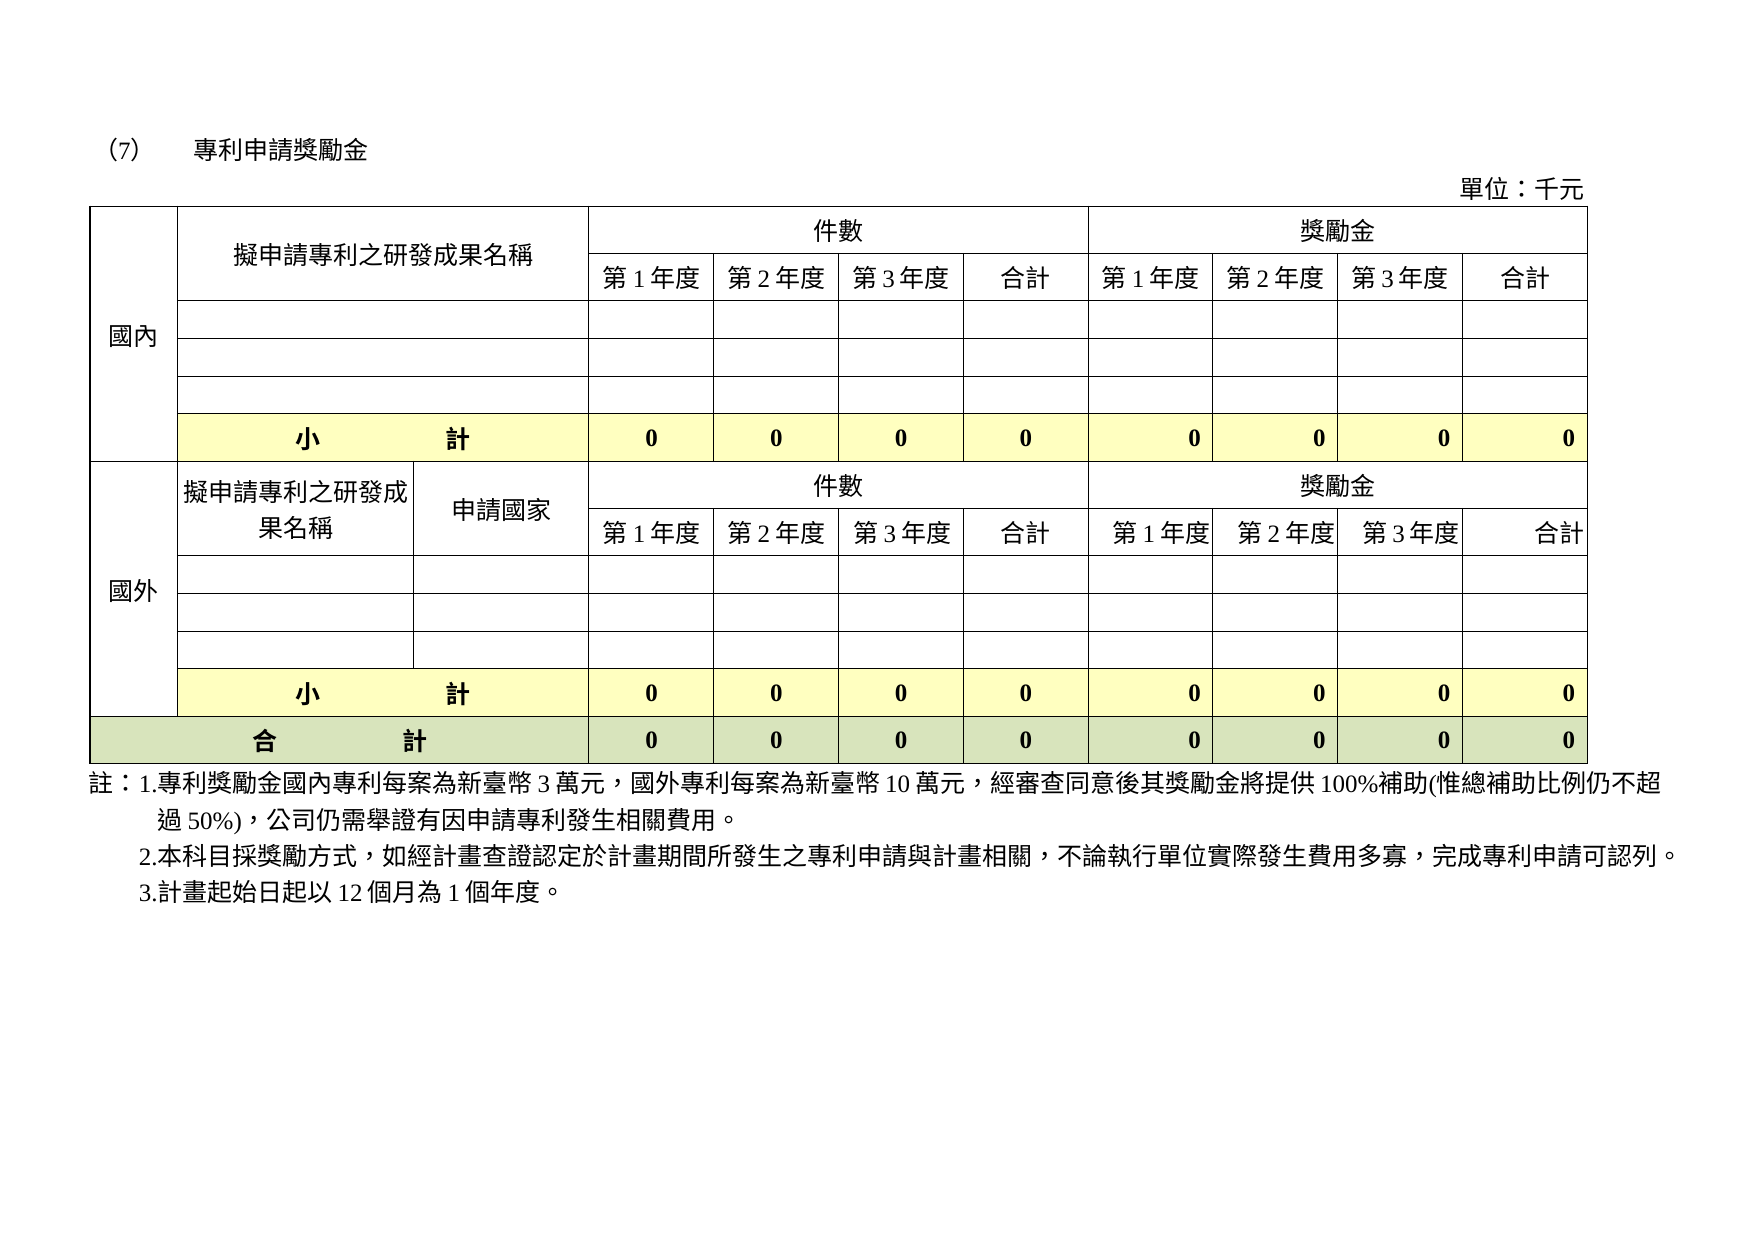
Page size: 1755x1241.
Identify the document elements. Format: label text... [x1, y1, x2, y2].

table_cell 第3年度 [1338, 509, 1462, 555]
table_cell [1213, 339, 1337, 376]
table_cell 第1年度 [589, 509, 713, 555]
table_cell 0 [1463, 717, 1587, 763]
table_cell [1089, 301, 1212, 338]
table_cell [964, 339, 1088, 376]
table_cell [1089, 377, 1212, 413]
table_cell 0 [1338, 414, 1462, 461]
table_cell 0 [1213, 717, 1337, 763]
table_cell [178, 556, 413, 593]
table_cell 0 [714, 717, 838, 763]
table_cell [714, 339, 838, 376]
table_cell [178, 301, 588, 338]
table_cell [714, 632, 838, 668]
table_cell [1463, 594, 1587, 631]
table_cell [714, 301, 838, 338]
table_cell 0 [1213, 669, 1337, 716]
table_cell 合計 [964, 254, 1088, 300]
table_cell [1338, 632, 1462, 668]
table_cell [1089, 594, 1212, 631]
table_cell 獎勵金 [1089, 462, 1587, 508]
table_cell 第2年度 [1213, 509, 1337, 555]
table_cell [1338, 556, 1462, 593]
table_cell [589, 339, 713, 376]
table_cell 擬申請專利之研發成果名稱 [178, 462, 413, 555]
table_cell [1089, 339, 1212, 376]
table_cell [839, 339, 963, 376]
table_cell 第2年度 [1213, 254, 1337, 300]
table_cell [839, 594, 963, 631]
table_cell [1213, 632, 1337, 668]
table_cell 合計 [964, 509, 1088, 555]
table_cell [589, 556, 713, 593]
table_cell [589, 632, 713, 668]
table_cell [714, 556, 838, 593]
table_cell 0 [1338, 669, 1462, 716]
table_cell 第3年度 [1338, 254, 1462, 300]
table_cell [1463, 556, 1587, 593]
table_cell [1463, 632, 1587, 668]
table_cell [1213, 377, 1337, 413]
table_cell 件數 [589, 462, 1088, 508]
table_cell [178, 377, 588, 413]
table_cell [964, 594, 1088, 631]
table_cell 0 [1089, 414, 1212, 461]
table_cell 第1年度 [589, 254, 713, 300]
table_cell 0 [1089, 669, 1212, 716]
table_cell 申請國家 [414, 462, 588, 555]
table_cell [414, 594, 588, 631]
table_cell [1213, 301, 1337, 338]
table_cell [178, 339, 588, 376]
table_cell 第2年度 [714, 254, 838, 300]
table_cell [589, 301, 713, 338]
table_cell 0 [1463, 669, 1587, 716]
table_cell [1089, 556, 1212, 593]
table_cell [839, 632, 963, 668]
table_cell 獎勵金 [1089, 207, 1587, 253]
table_cell [1338, 339, 1462, 376]
table_cell 0 [839, 669, 963, 716]
table_cell [964, 377, 1088, 413]
table_cell 擬申請專利之研發成果名稱 [178, 207, 588, 300]
table_cell [714, 377, 838, 413]
table_cell 0 [964, 717, 1088, 763]
table_cell 0 [714, 414, 838, 461]
table_cell [839, 377, 963, 413]
table_cell [1463, 301, 1587, 338]
table_cell [414, 556, 588, 593]
table_cell [178, 632, 413, 668]
table_cell [1338, 594, 1462, 631]
table_cell 0 [1338, 717, 1462, 763]
table_cell 第1年度 [1089, 509, 1212, 555]
table_cell 小 計 [178, 669, 588, 716]
table_cell [1338, 377, 1462, 413]
table_cell [178, 594, 413, 631]
text 2.本科目採獎勵方式，如經計畫查證認定於計畫期間所發生之專利申請與計畫相關，不論執行單位實際發生費用多寡，完成專利申請可認列。 [138, 836, 1665, 873]
table_cell [964, 556, 1088, 593]
table_cell [714, 594, 838, 631]
table_cell [589, 377, 713, 413]
table_cell 小 計 [178, 414, 588, 461]
table_cell 0 [839, 414, 963, 461]
table_cell [1089, 632, 1212, 668]
text 註：1.專利獎勵金國內專利每案為新臺幣3萬元，國外專利每案為新臺幣10萬元，經審查同意後其獎勵金將提供100%補助(惟總補助比例仍不超過50%)，公司仍需舉證有因申請專利發生相關費用。 [89, 764, 1665, 836]
table_cell 國外 [91, 462, 177, 716]
table_cell 0 [589, 717, 713, 763]
table_header 專利申請獎勵金 [90, 126, 1587, 168]
table_cell 合計 [1463, 254, 1587, 300]
table_cell [1338, 301, 1462, 338]
table_cell [839, 301, 963, 338]
table_cell [589, 594, 713, 631]
table_cell 0 [964, 669, 1088, 716]
table_cell 0 [964, 414, 1088, 461]
table_cell 第2年度 [714, 509, 838, 555]
table_cell 合計 [1463, 509, 1587, 555]
table_cell [1213, 556, 1337, 593]
table_cell 0 [1463, 414, 1587, 461]
table_cell 0 [839, 717, 963, 763]
table_cell 0 [1213, 414, 1337, 461]
table_cell [964, 632, 1088, 668]
table_cell 第3年度 [839, 509, 963, 555]
table_cell 單位：千元 [90, 168, 1587, 206]
table_cell [1463, 377, 1587, 413]
table_cell 第1年度 [1089, 254, 1212, 300]
text 3.計畫起始日起以12個月為1個年度。 [138, 873, 1665, 909]
table_cell 合 計 [91, 717, 588, 763]
table_cell [839, 556, 963, 593]
table_cell 第3年度 [839, 254, 963, 300]
table_cell 0 [589, 414, 713, 461]
table_cell 0 [589, 669, 713, 716]
table_cell 0 [1089, 717, 1212, 763]
table_cell [1213, 594, 1337, 631]
table_cell [1463, 339, 1587, 376]
table_cell 件數 [589, 207, 1088, 253]
table_cell 0 [714, 669, 838, 716]
table_cell 國內 [91, 207, 177, 461]
table_cell [964, 301, 1088, 338]
table_cell [414, 632, 588, 668]
